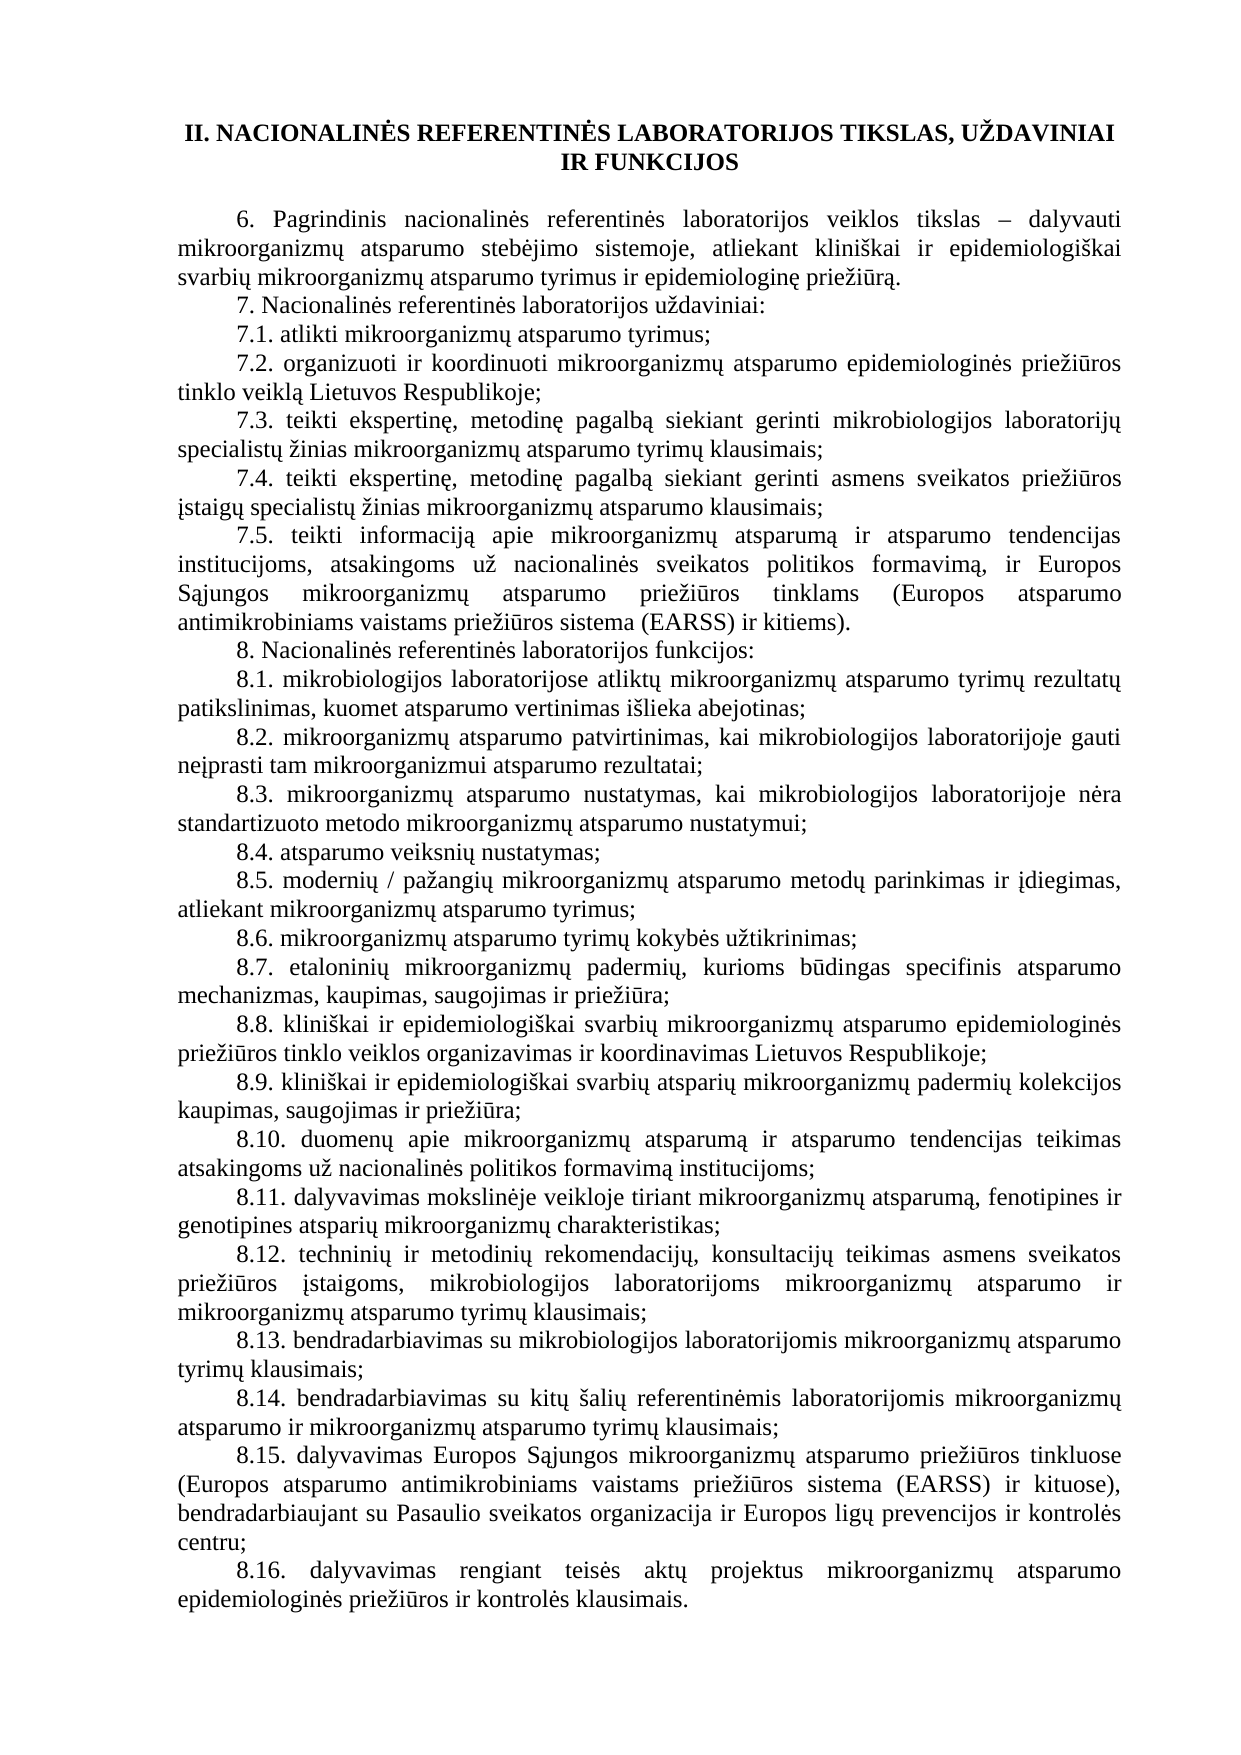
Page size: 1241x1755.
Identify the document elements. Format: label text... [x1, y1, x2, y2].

text 8.15. dalyvavimas Europos Sąjungos mikroorganizmų atsparumo priežiūros tinkluose (Europos atsparumo antimikrobiniams vaistams priežiūros sistema (EARSS) ir kituose), bendradarbiaujant su Pasaulio sveikatos organizacija ir Europos ligų prevencijos ir kontrolės centru; [177, 1441, 1122, 1556]
text 8.11. dalyvavimas mokslinėje veikloje tiriant mikroorganizmų atsparumą, fenotipines ir genotipines atsparių mikroorganizmų charakteristikas; [177, 1182, 1122, 1239]
text 8.4. atsparumo veiksnių nustatymas; [177, 837, 1122, 866]
text 8. Nacionalinės referentinės laboratorijos funkcijos: [177, 636, 1122, 664]
text 8.13. bendradarbiavimas su mikrobiologijos laboratorijomis mikroorganizmų atsparumo tyrimų klausimais; [177, 1326, 1122, 1383]
text 8.1. mikrobiologijos laboratorijose atliktų mikroorganizmų atsparumo tyrimų rezultatų patikslinimas, kuomet atsparumo vertinimas išlieka abejotinas; [177, 664, 1122, 722]
text 8.8. kliniškai ir epidemiologiškai svarbių mikroorganizmų atsparumo epidemiologinės priežiūros tinklo veiklos organizavimas ir koordinavimas Lietuvos Respublikoje; [177, 1009, 1122, 1067]
text 6. Pagrindinis nacionalinės referentinės laboratorijos veiklos tikslas – dalyvauti mikroorganizmų atsparumo stebėjimo sistemoje, atliekant kliniškai ir epidemiologiškai svarbių mikroorganizmų atsparumo tyrimus ir epidemiologinę priežiūrą. [177, 204, 1122, 291]
text 7. Nacionalinės referentinės laboratorijos uždaviniai: [177, 291, 1122, 319]
text 8.6. mikroorganizmų atsparumo tyrimų kokybės užtikrinimas; [177, 923, 1122, 952]
text 7.4. teikti ekspertinę, metodinę pagalbą siekiant gerinti asmens sveikatos priežiūros įstaigų specialistų žinias mikroorganizmų atsparumo klausimais; [177, 463, 1122, 521]
text 8.12. techninių ir metodinių rekomendacijų, konsultacijų teikimas asmens sveikatos priežiūros įstaigoms, mikrobiologijos laboratorijoms mikroorganizmų atsparumo ir mikroorganizmų atsparumo tyrimų klausimais; [177, 1239, 1122, 1326]
text 7.1. atlikti mikroorganizmų atsparumo tyrimus; [177, 319, 1122, 348]
text 8.2. mikroorganizmų atsparumo patvirtinimas, kai mikrobiologijos laboratorijoje gauti neįprasti tam mikroorganizmui atsparumo rezultatai; [177, 722, 1122, 779]
text 8.3. mikroorganizmų atsparumo nustatymas, kai mikrobiologijos laboratorijoje nėra standartizuoto metodo mikroorganizmų atsparumo nustatymui; [177, 779, 1122, 837]
text II. NACIONALINĖS REFERENTINĖS LABORATORIJOS TIKSLAS, UŽDAVINIAI IR FUNKCIJOS [177, 118, 1122, 176]
text 8.16. dalyvavimas rengiant teisės aktų projektus mikroorganizmų atsparumo epidemiologinės priežiūros ir kontrolės klausimais. [177, 1556, 1122, 1613]
text 8.14. bendradarbiavimas su kitų šalių referentinėmis laboratorijomis mikroorganizmų atsparumo ir mikroorganizmų atsparumo tyrimų klausimais; [177, 1383, 1122, 1441]
text 7.3. teikti ekspertinę, metodinę pagalbą siekiant gerinti mikrobiologijos laboratorijų specialistų žinias mikroorganizmų atsparumo tyrimų klausimais; [177, 406, 1122, 463]
text 7.5. teikti informaciją apie mikroorganizmų atsparumą ir atsparumo tendencijas institucijoms, atsakingoms už nacionalinės sveikatos politikos formavimą, ir Europos Sąjungos mikroorganizmų atsparumo priežiūros tinklams (Europos atsparumo antimikrobiniams vaistams priežiūros sistema (EARSS) ir kitiems). [177, 521, 1122, 636]
text 7.2. organizuoti ir koordinuoti mikroorganizmų atsparumo epidemiologinės priežiūros tinklo veiklą Lietuvos Respublikoje; [177, 348, 1122, 406]
text 8.7. etaloninių mikroorganizmų padermių, kurioms būdingas specifinis atsparumo mechanizmas, kaupimas, saugojimas ir priežiūra; [177, 952, 1122, 1009]
text 8.10. duomenų apie mikroorganizmų atsparumą ir atsparumo tendencijas teikimas atsakingoms už nacionalinės politikos formavimą institucijoms; [177, 1124, 1122, 1182]
text 8.5. modernių / pažangių mikroorganizmų atsparumo metodų parinkimas ir įdiegimas, atliekant mikroorganizmų atsparumo tyrimus; [177, 866, 1122, 923]
text 8.9. kliniškai ir epidemiologiškai svarbių atsparių mikroorganizmų padermių kolekcijos kaupimas, saugojimas ir priežiūra; [177, 1067, 1122, 1124]
